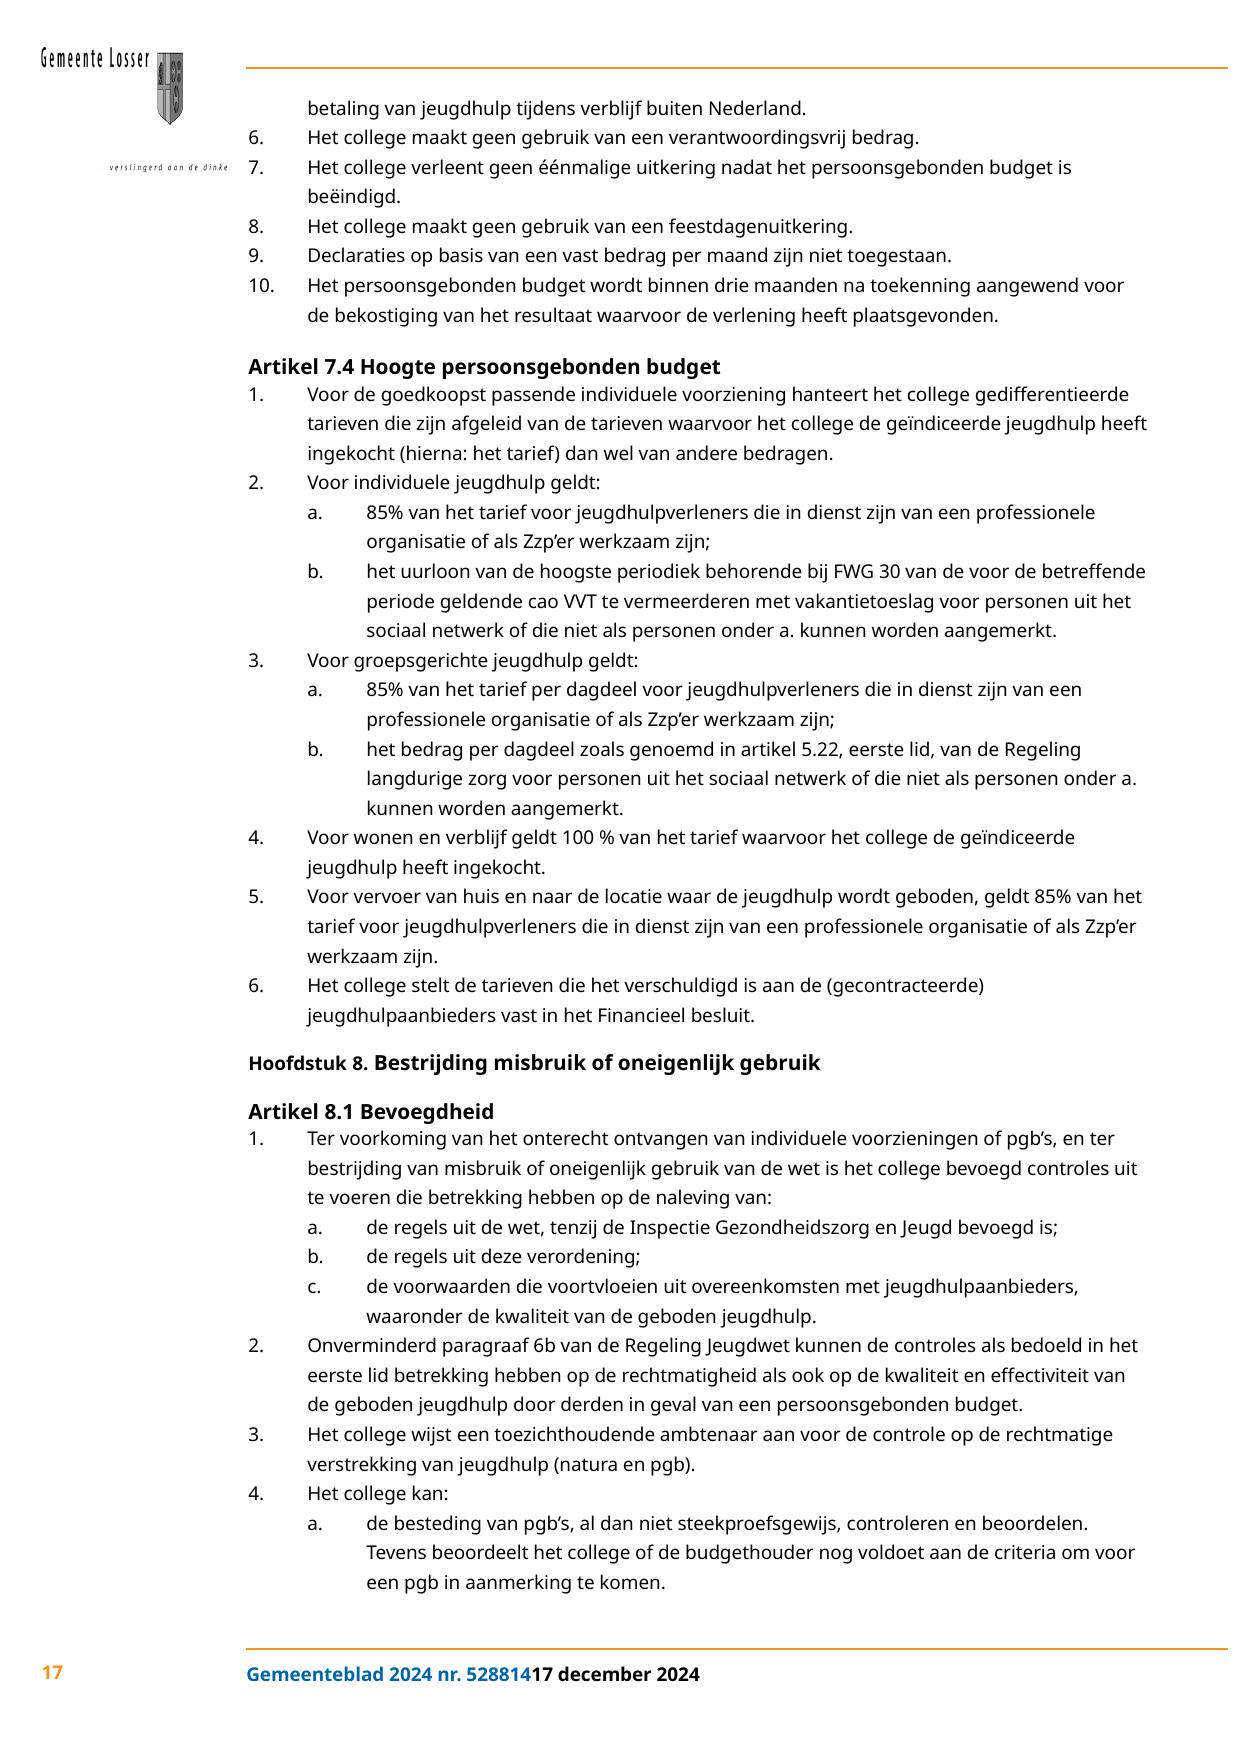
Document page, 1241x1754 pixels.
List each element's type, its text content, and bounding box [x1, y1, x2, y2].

text Artikel 7.4 Hoogte persoonsgebonden budget [248, 352, 1152, 381]
list de besteding van pgb’s, al dan niet steekproefsgewijs, controleren en beoordelen. Tevens beoordeelt het college of de budgethouder nog voldoet aan de criteria om voor een pgb in aanmerking te komen. [307, 1510, 1152, 1595]
list Declaraties op basis van een vast bedrag per maand zijn niet toegestaan. [248, 243, 1152, 268]
list de regels uit de wet, tenzij de Inspectie Gezondheidszorg en Jeugd bevoegd is; [307, 1214, 1152, 1240]
list Ter voorkoming van het onterecht ontvangen van individuele voorzieningen of pgb’s, en ter bestrijding van misbruik of oneigenlijk gebruik van de wet is het college bevoegd controles uit te voeren die betrekking hebben op de naleving van: [248, 1125, 1152, 1210]
text Artikel 8.1 Bevoegdheid [248, 1097, 1152, 1125]
list 85% van het tarief voor jeugdhulpverleners die in dienst zijn van een professionele organisatie of als Zzp’er werkzaam zijn; [307, 499, 1152, 554]
list 85% van het tarief per dagdeel voor jeugdhulpverleners die in dienst zijn van een professionele organisatie of als Zzp’er werkzaam zijn; [307, 677, 1152, 732]
list Onverminderd paragraaf 6b van de Regeling Jeugdwet kunnen de controles als bedoeld in het eerste lid betrekking hebben op de rechtmatigheid als ook op de kwaliteit en effectiviteit van de geboden jeugdhulp door derden in geval van een persoonsgebonden budget. [248, 1332, 1152, 1417]
list Voor groepsgerichte jeugdhulp geldt: [248, 647, 1152, 673]
list Het college stelt de tarieven die het verschuldigd is aan de (gecontracteerde) jeugdhulpaanbieders vast in het Financieel besluit. [248, 972, 1152, 1028]
list Voor individuele jeugdhulp geldt: [248, 469, 1152, 495]
list Het college wijst een toezichthoudende ambtenaar aan voor de controle op de rechtmatige verstrekking van jeugdhulp (natura en pgb). [248, 1421, 1152, 1476]
list Voor vervoer van huis en naar de locatie waar de jeugdhulp wordt geboden, geldt 85% van het tarief voor jeugdhulpverleners die in dienst zijn van een professionele organisatie of als Zzp’er werkzaam zijn. [248, 884, 1152, 968]
list Het college kan: [248, 1480, 1152, 1506]
list de voorwaarden die voortvloeien uit overeenkomsten met jeugdhulpaanbieders, waaronder de kwaliteit van de geboden jeugdhulp. [307, 1273, 1152, 1328]
list Het college verleent geen éénmalige uitkering nadat het persoonsgebonden budget is beëindigd. [248, 154, 1152, 209]
list Het persoonsgebonden budget wordt binnen drie maanden na toekenning aangewend voor de bekostiging van het resultaat waarvoor de verlening heeft plaatsgevonden. [248, 272, 1152, 328]
text Hoofdstuk 8. Bestrijding misbruik of oneigenlijk gebruik [248, 1048, 1152, 1076]
list het uurloon van de hoogste periodiek behorende bij FWG 30 van de voor de betreffende periode geldende cao VVT te vermeerderen met vakantietoeslag voor personen uit het sociaal netwerk of die niet als personen onder a. kunnen worden aangemerkt. [307, 558, 1152, 643]
list Het college maakt geen gebruik van een feestdagenuitkering. [248, 213, 1152, 239]
list de regels uit deze verordening; [307, 1244, 1152, 1269]
list Voor de goedkoopst passende individuele voorziening hanteert het college gedifferentieerde tarieven die zijn afgeleid van de tarieven waarvoor het college de geïndiceerde jeugdhulp heeft ingekocht (hierna: het tarief) dan wel van andere bedragen. [248, 381, 1152, 466]
picture [41, 47, 231, 172]
list het bedrag per dagdeel zoals genoemd in artikel 5.22, eerste lid, van de Regeling langdurige zorg voor personen uit het sociaal netwerk of die niet als personen onder a. kunnen worden aangemerkt. [307, 736, 1152, 821]
list Voor wonen en verblijf geldt 100 % van het tarief waarvoor het college de geïndiceerde jeugdhulp heeft ingekocht. [248, 824, 1152, 880]
list betaling van jeugdhulp tijdens verblijf buiten Nederland. [248, 95, 1152, 121]
list Het college maakt geen gebruik van een verantwoordingsvrij bedrag. [248, 124, 1152, 150]
